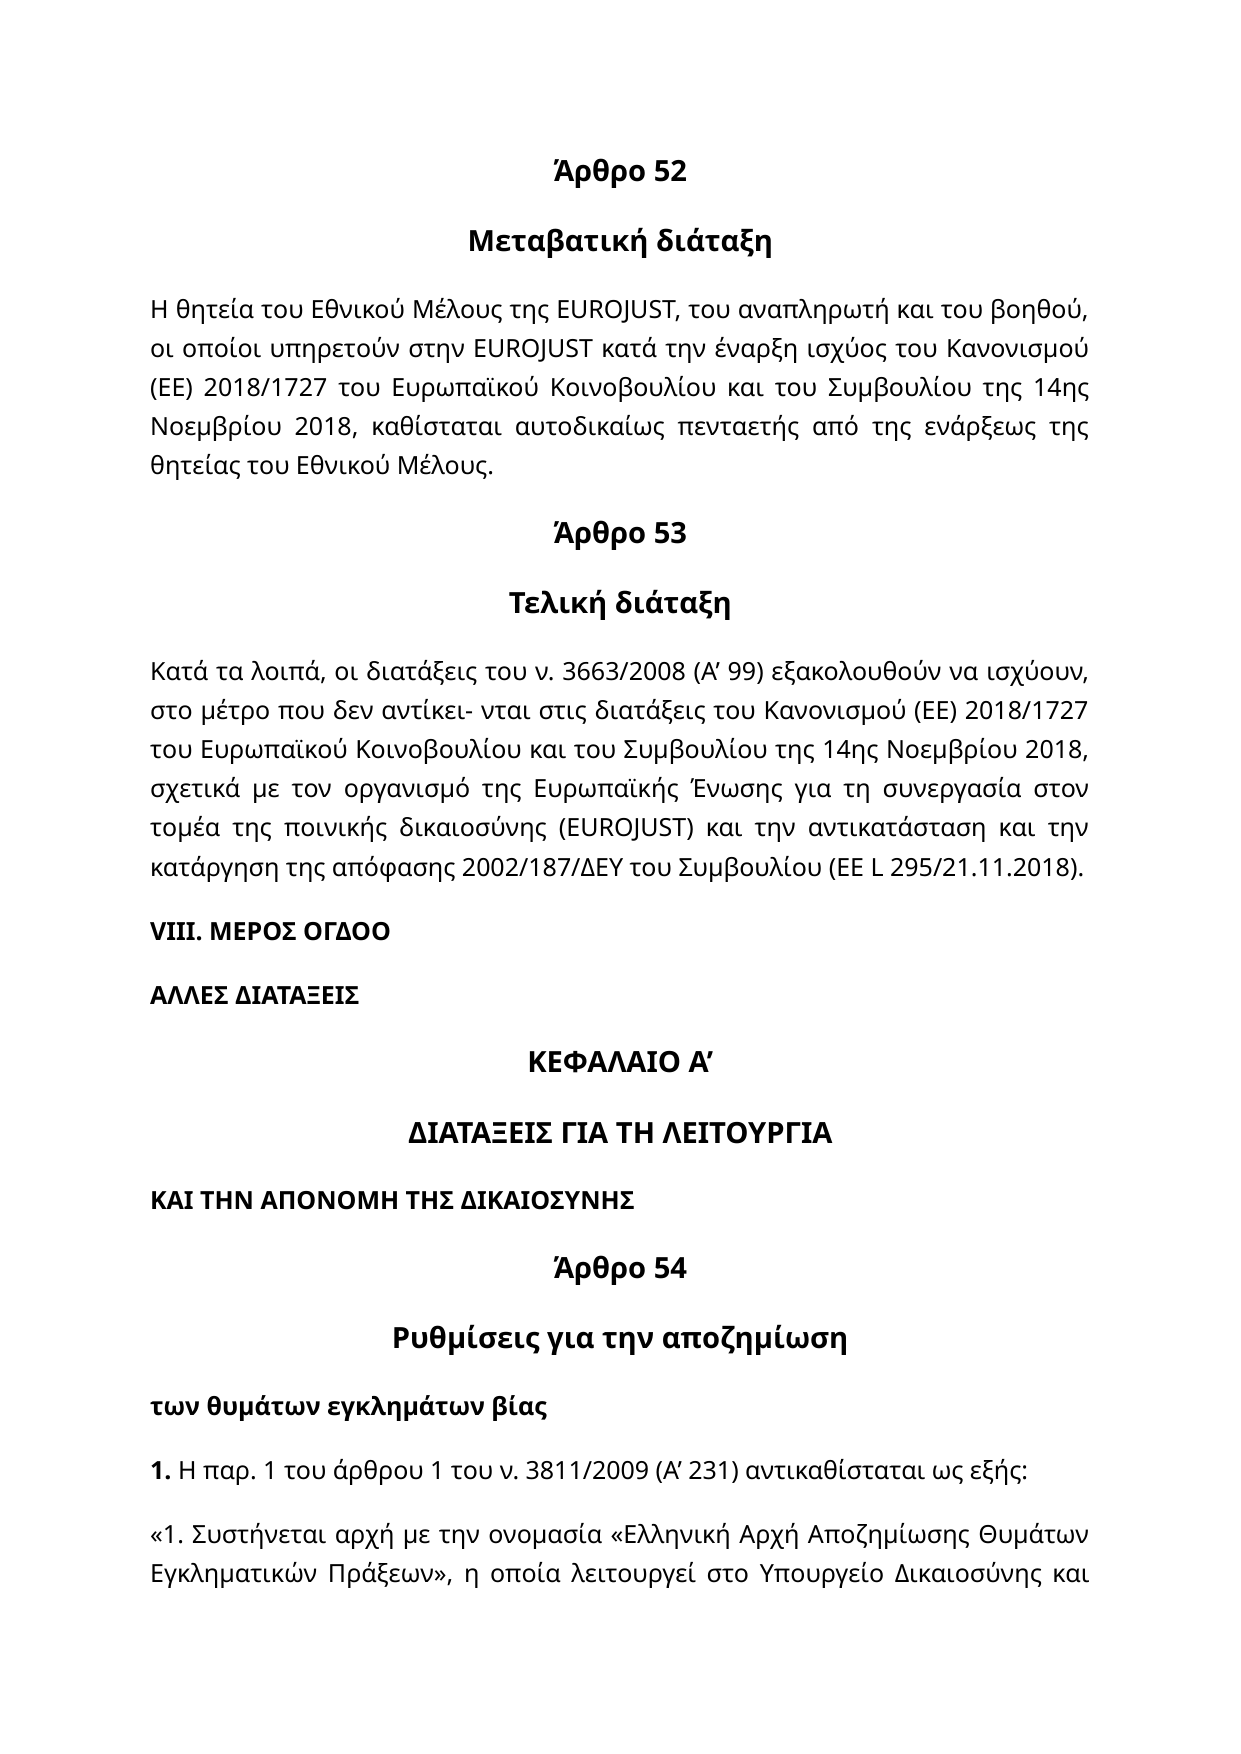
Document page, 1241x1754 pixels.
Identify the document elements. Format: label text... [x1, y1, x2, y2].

text ΚΑΙ ΤΗΝ ΑΠΟΝΟΜΗ ΤΗΣ ΔΙΚΑΙΟΣΥΝΗΣ [150, 1183, 1090, 1217]
text Η θητεία του Εθνικού Μέλους της EUROJUST, του αναπληρωτή και του βοηθού, οι οποίοι υπηρετούν στην EUROJUST κατά την έναρξη ισχύος του Κανονισμού (ΕΕ) 2018/1727 του Ευρωπαϊκού Κοινοβουλίου και του Συμβουλίου της 14ης Νοεμβρίου 2018, καθίσταται αυτοδικαίως πενταετής από της ενάρξεως της θητείας του Εθνικού Μέλους. [150, 291, 1090, 482]
subtitle Τελική διάταξη [150, 583, 1090, 622]
subtitle Άρθρο 54 [150, 1247, 1090, 1287]
subtitle Άρθρο 53 [150, 512, 1090, 552]
subtitle Άρθρο 52 [150, 150, 1090, 190]
text Κατά τα λοιπά, οι διατάξεις του ν. 3663/2008 (Α’ 99) εξακολουθούν να ισχύουν, στο μέτρο που δεν αντίκει- νται στις διατάξεις του Κανονισμού (ΕΕ) 2018/1727 του Ευρωπαϊκού Κοινοβουλίου και του Συμβουλίου της 14ης Νοεμβρίου 2018, σχετικά με τον οργανισμό της Ευρωπαϊκής Ένωσης για τη συνεργασία στον τομέα της ποινικής δικαιοσύνης (EUROJUST) και την αντικατάσταση και την κατάργηση της απόφασης 2002/187/ΔΕΥ του Συμβουλίου (ΕΕ L 295/21.11.2018). [150, 653, 1090, 883]
text «1. Συστήνεται αρχή με την ονομασία «Ελληνική Αρχή Αποζημίωσης Θυμάτων Εγκληματικών Πράξεων», η οποία λειτουργεί στο Υπουργείο Δικαιοσύνης και [150, 1517, 1090, 1590]
subtitle Μεταβατική διάταξη [150, 221, 1090, 260]
text VIII. ΜΕΡΟΣ ΟΓΔΟΟ [150, 913, 1090, 947]
text 1. Η παρ. 1 του άρθρου 1 του ν. 3811/2009 (Α’ 231) αντικαθίσταται ως εξής: [150, 1452, 1090, 1487]
text των θυμάτων εγκλημάτων βίας [150, 1388, 1090, 1422]
subtitle ΔΙΑΤΑΞΕΙΣ ΓΙΑ ΤΗ ΛΕΙΤΟΥΡΓΙΑ [150, 1112, 1090, 1152]
subtitle ΚΕΦΑΛΑΙΟ Α’ [150, 1042, 1090, 1081]
subtitle Ρυθμίσεις για την αποζημίωση [150, 1318, 1090, 1357]
text ΑΛΛΕΣ ΔΙΑΤΑΞΕΙΣ [150, 977, 1090, 1012]
